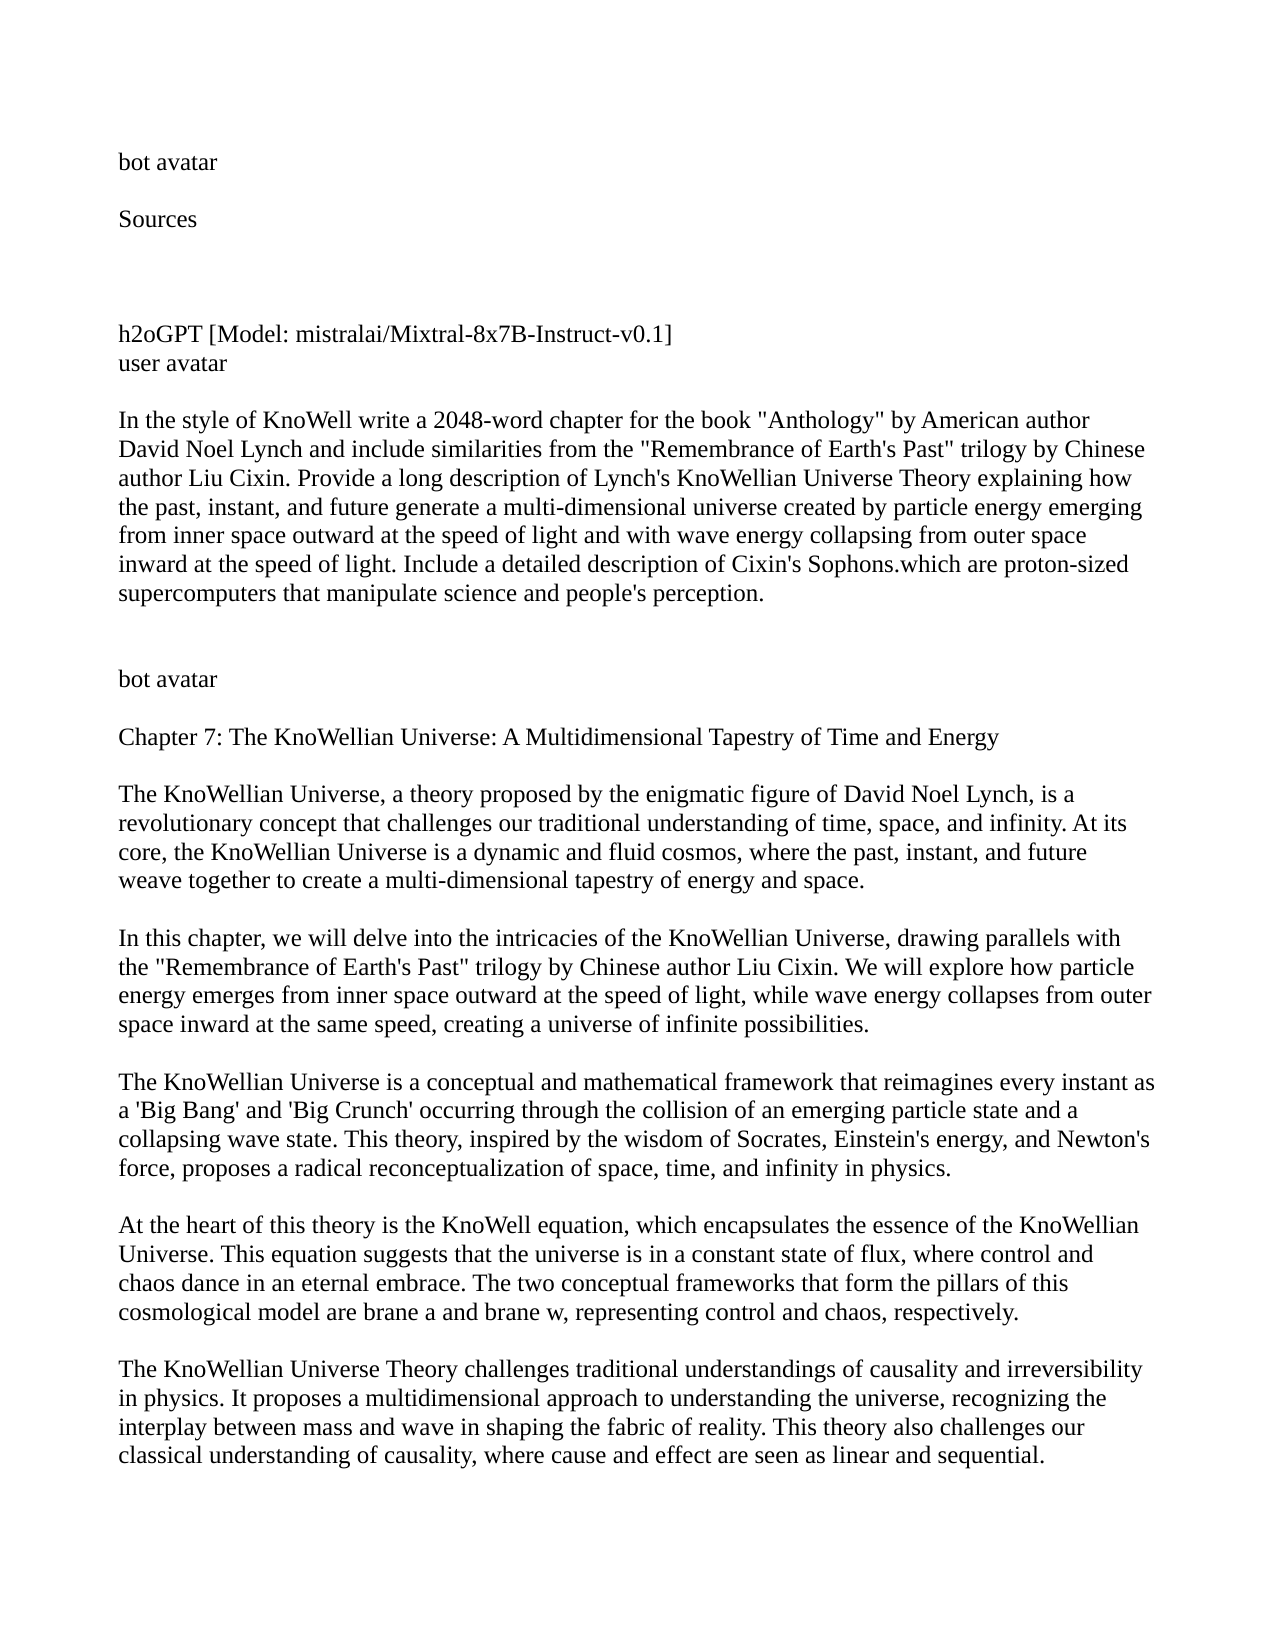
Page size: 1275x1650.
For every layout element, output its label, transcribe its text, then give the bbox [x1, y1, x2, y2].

text bot avatar [118, 664, 1157, 693]
text Sources [118, 204, 1157, 233]
text bot avatar [118, 147, 1157, 176]
text At the heart of this theory is the KnoWell equation, which encapsulates the essence of the KnoWellian Universe. This equation suggests that the universe is in a constant state of flux, where control and chaos dance in an eternal embrace. The two conceptual frameworks that form the pillars of this cosmological model are brane a and brane w, representing control and chaos, respectively. [118, 1211, 1157, 1326]
text In this chapter, we will delve into the intricacies of the KnoWellian Universe, drawing parallels with the "Remembrance of Earth's Past" trilogy by Chinese author Liu Cixin. We will explore how particle energy emerges from inner space outward at the speed of light, while wave energy collapses from outer space inward at the same speed, creating a universe of infinite possibilities. [118, 923, 1157, 1038]
text Chapter 7: The KnoWellian Universe: A Multidimensional Tapestry of Time and Energy [118, 722, 1157, 751]
text The KnoWellian Universe Theory challenges traditional understandings of causality and irreversibility in physics. It proposes a multidimensional approach to understanding the universe, recognizing the interplay between mass and wave in shaping the fabric of reality. This theory also challenges our classical understanding of causality, where cause and effect are seen as linear and sequential. [118, 1354, 1157, 1469]
text user avatar [118, 348, 1157, 377]
text The KnoWellian Universe, a theory proposed by the enigmatic figure of David Noel Lynch, is a revolutionary concept that challenges our traditional understanding of time, space, and infinity. At its core, the KnoWellian Universe is a dynamic and fluid cosmos, where the past, instant, and future weave together to create a multi-dimensional tapestry of energy and space. [118, 779, 1157, 894]
text h2oGPT [Model: mistralai/Mixtral-8x7B-Instruct-v0.1] [118, 319, 1157, 348]
text In the style of KnoWell write a 2048-word chapter for the book "Anthology" by American author David Noel Lynch and include similarities from the "Remembrance of Earth's Past" trilogy by Chinese author Liu Cixin. Provide a long description of Lynch's KnoWellian Universe Theory explaining how the past, instant, and future generate a multi-dimensional universe created by particle energy emerging from inner space outward at the speed of light and with wave energy collapsing from outer space inward at the speed of light. Include a detailed description of Cixin's Sophons.which are proton-sized supercomputers that manipulate science and people's perception. [118, 406, 1157, 607]
text The KnoWellian Universe is a conceptual and mathematical framework that reimagines every instant as a 'Big Bang' and 'Big Crunch' occurring through the collision of an emerging particle state and a collapsing wave state. This theory, inspired by the wisdom of Socrates, Einstein's energy, and Newton's force, proposes a radical reconceptualization of space, time, and infinity in physics. [118, 1067, 1157, 1182]
